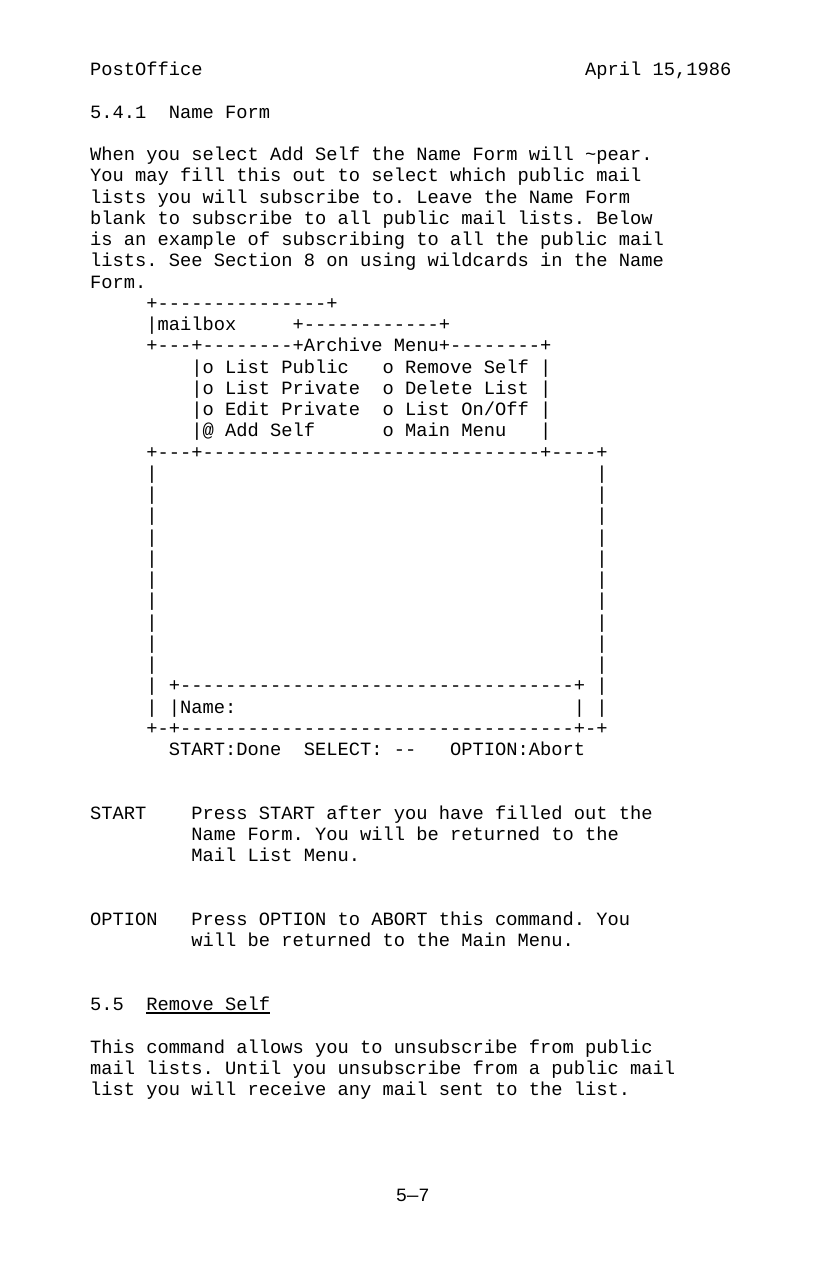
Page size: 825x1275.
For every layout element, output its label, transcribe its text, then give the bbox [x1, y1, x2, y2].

text +---+------------------------------+----+ [90, 442, 735, 464]
text | | [90, 527, 735, 549]
text This command allows you to unsubscribe from public [90, 1037, 735, 1059]
text PostOffice April 15,1986 [90, 60, 735, 81]
text | | [90, 591, 735, 612]
text | |Name: | | [90, 697, 735, 719]
text +---------------+ [90, 294, 735, 315]
text | | [90, 485, 735, 506]
text | | [90, 612, 735, 634]
text |o List Private o Delete List | [90, 379, 735, 400]
text 5.4.1 Name Form [90, 102, 735, 124]
text blank to subscribe to all public mail lists. Below [90, 209, 735, 230]
text You may fill this out to select which public mail [90, 166, 735, 187]
text |o Edit Private o List On/Off | [90, 400, 735, 421]
text +---+--------+Archive Menu+--------+ [90, 336, 735, 357]
text is an example of subscribing to all the public mail [90, 230, 735, 251]
text will be returned to the Main Menu. [90, 931, 735, 952]
text | | [90, 549, 735, 570]
text START:Done SELECT: -- OPTION:Abort [90, 740, 735, 761]
text OPTION Press OPTION to ABORT this command. You [90, 910, 735, 931]
text |o List Public o Remove Self | [90, 357, 735, 379]
text |mailbox +------------+ [90, 315, 735, 336]
text |@ Add Self o Main Menu | [90, 421, 735, 442]
text lists you will subscribe to. Leave the Name Form [90, 187, 735, 209]
text | | [90, 506, 735, 527]
text lists. See Section 8 on using wildcards in the Name [90, 251, 735, 272]
text list you will receive any mail sent to the list. [90, 1080, 735, 1101]
text | | [90, 655, 735, 676]
text | | [90, 634, 735, 655]
text | | [90, 464, 735, 485]
text START Press START after you have filled out the [90, 804, 735, 825]
text +-+-----------------------------------+-+ [90, 719, 735, 740]
text | | [90, 570, 735, 591]
text 5.5 Remove Self [90, 995, 735, 1016]
text 5—7 [90, 1186, 735, 1207]
text Mail List Menu. [90, 846, 735, 867]
text Name Form. You will be returned to the [90, 825, 735, 846]
text mail lists. Until you unsubscribe from a public mail [90, 1059, 735, 1080]
text Form. [90, 272, 735, 294]
text When you select Add Self the Name Form will ~pear. [90, 145, 735, 166]
text | +-----------------------------------+ | [90, 676, 735, 697]
